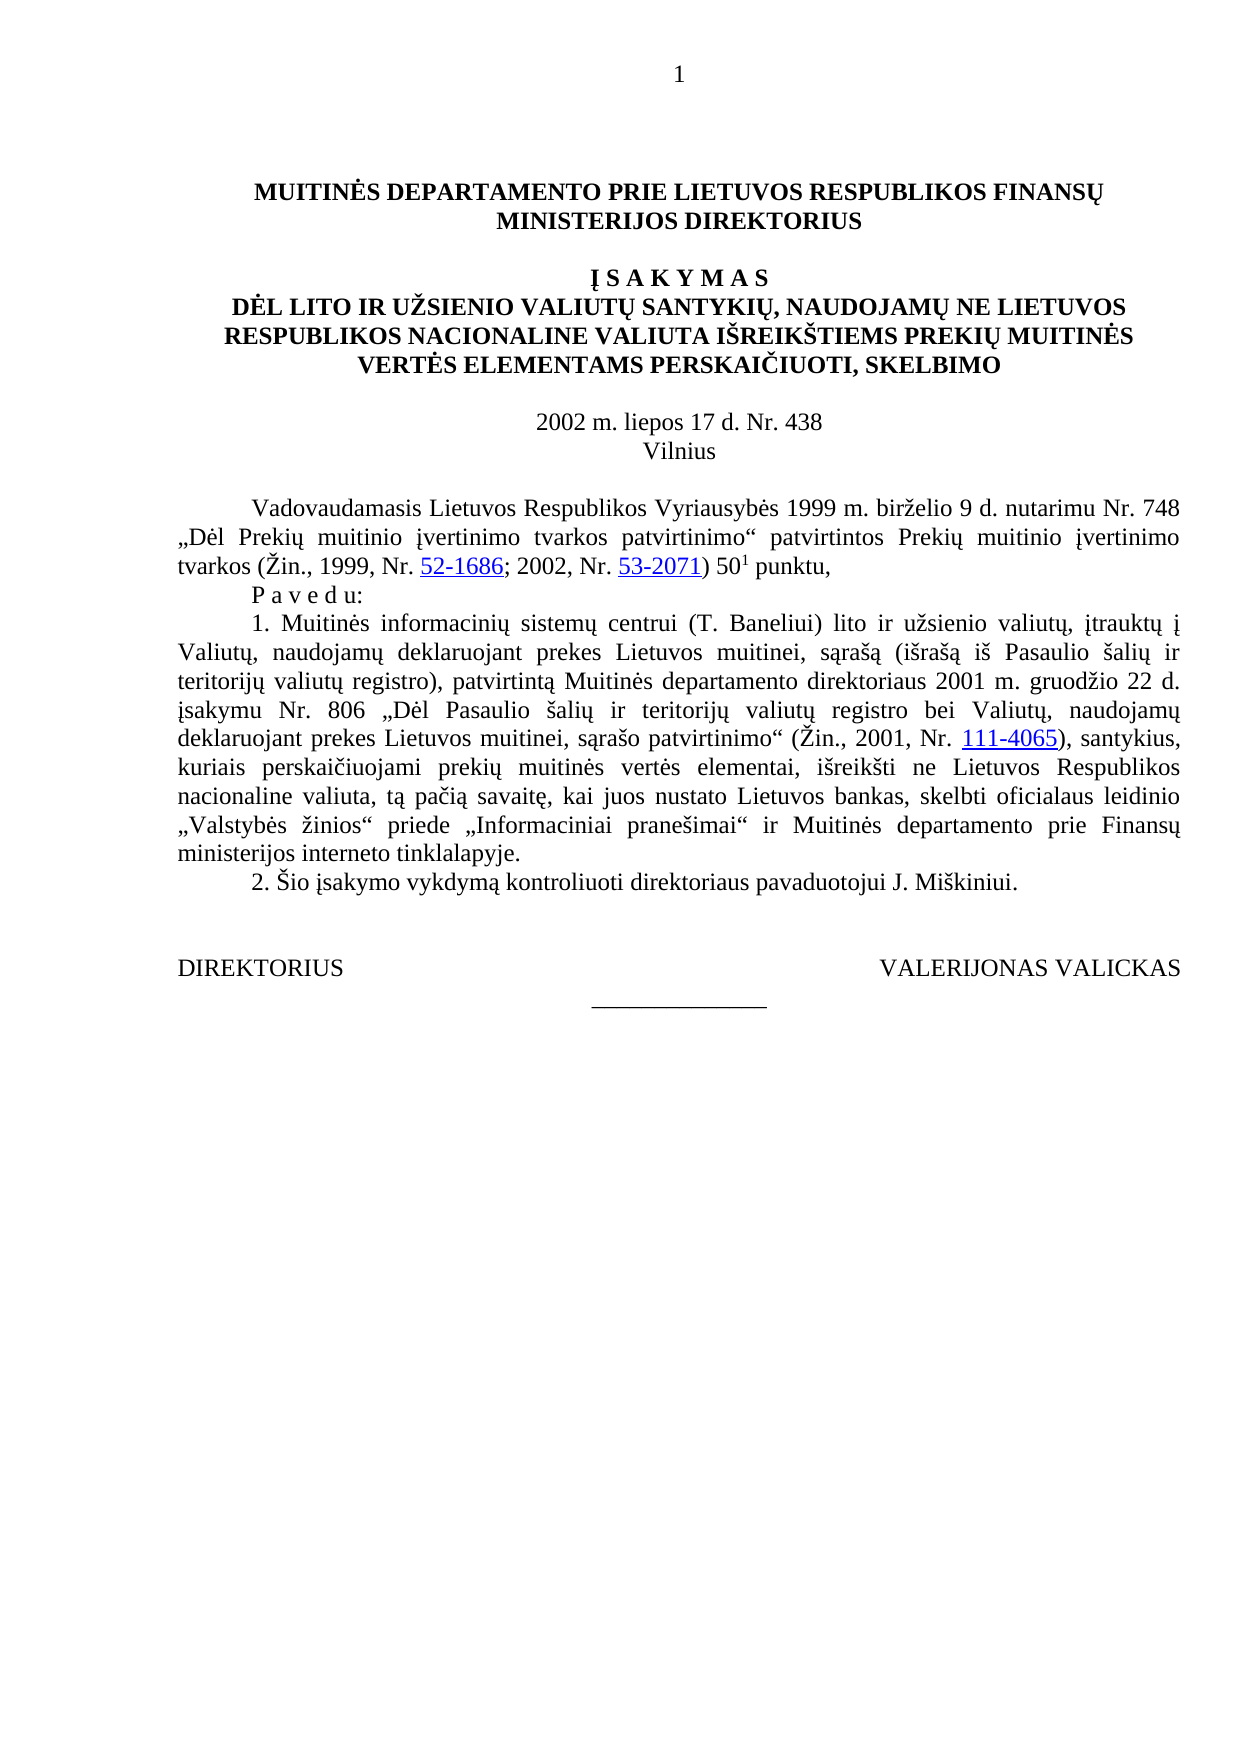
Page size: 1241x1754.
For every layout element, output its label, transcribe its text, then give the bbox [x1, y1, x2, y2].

text Pavedu: [177, 580, 1181, 608]
text Į S A K Y M A S [177, 263, 1181, 292]
text DĖL LITO IR UŽSIENIO VALIUTŲ SANTYKIŲ, NAUDOJAMŲ NE LIETUVOS RESPUBLIKOS NACIONALINE VALIUTA IŠREIKŠTIEMS PREKIŲ MUITINĖS VERTĖS ELEMENTAMS PERSKAIČIUOTI, SKELBIMO [177, 292, 1181, 378]
text 1. Muitinės informacinių sistemų centrui (T. Baneliui) lito ir užsienio valiutų, įtrauktų į Valiutų, naudojamų deklaruojant prekes Lietuvos muitinei, sąrašą (išrašą iš Pasaulio šalių ir teritorijų valiutų registro), patvirtintą Muitinės departamento direktoriaus 2001 m. gruodžio 22 d. įsakymu Nr. 806 „Dėl Pasaulio šalių ir teritorijų valiutų registro bei Valiutų, naudojamų deklaruojant prekes Lietuvos muitinei, sąrašo patvirtinimo“ (Žin., 2001, Nr. 111-4065), santykius, kuriais perskaičiuojami prekių muitinės vertės elementai, išreikšti ne Lietuvos Respublikos nacionaline valiuta, tą pačią savaitę, kai juos nustato Lietuvos bankas, skelbti oficialaus leidinio „Valstybės žinios“ priede „Informaciniai pranešimai“ ir Muitinės departamento prie Finansų ministerijos interneto tinklalapyje. [177, 608, 1181, 867]
text Vadovaudamasis Lietuvos Respublikos Vyriausybės 1999 m. birželio 9 d. nutarimu Nr. 748 „Dėl Prekių muitinio įvertinimo tvarkos patvirtinimo“ patvirtintos Prekių muitinio įvertinimo tvarkos (Žin., 1999, Nr. 52-1686; 2002, Nr. 53-2071) 501 punktu, [177, 493, 1181, 580]
text MUITINĖS DEPARTAMENTO PRIE LIETUVOS RESPUBLIKOS FINANSŲ MINISTERIJOS DIREKTORIUS [177, 177, 1181, 235]
text ______________ [177, 982, 1181, 1011]
text 2002 m. liepos 17 d. Nr. 438 [177, 407, 1181, 436]
text DIREKTORIUS VALERIJONAS VALICKAS [177, 953, 1181, 982]
text Vilnius [177, 436, 1181, 465]
text 2. Šio įsakymo vykdymą kontroliuoti direktoriaus pavaduotojui J. Miškiniui. [177, 867, 1181, 896]
